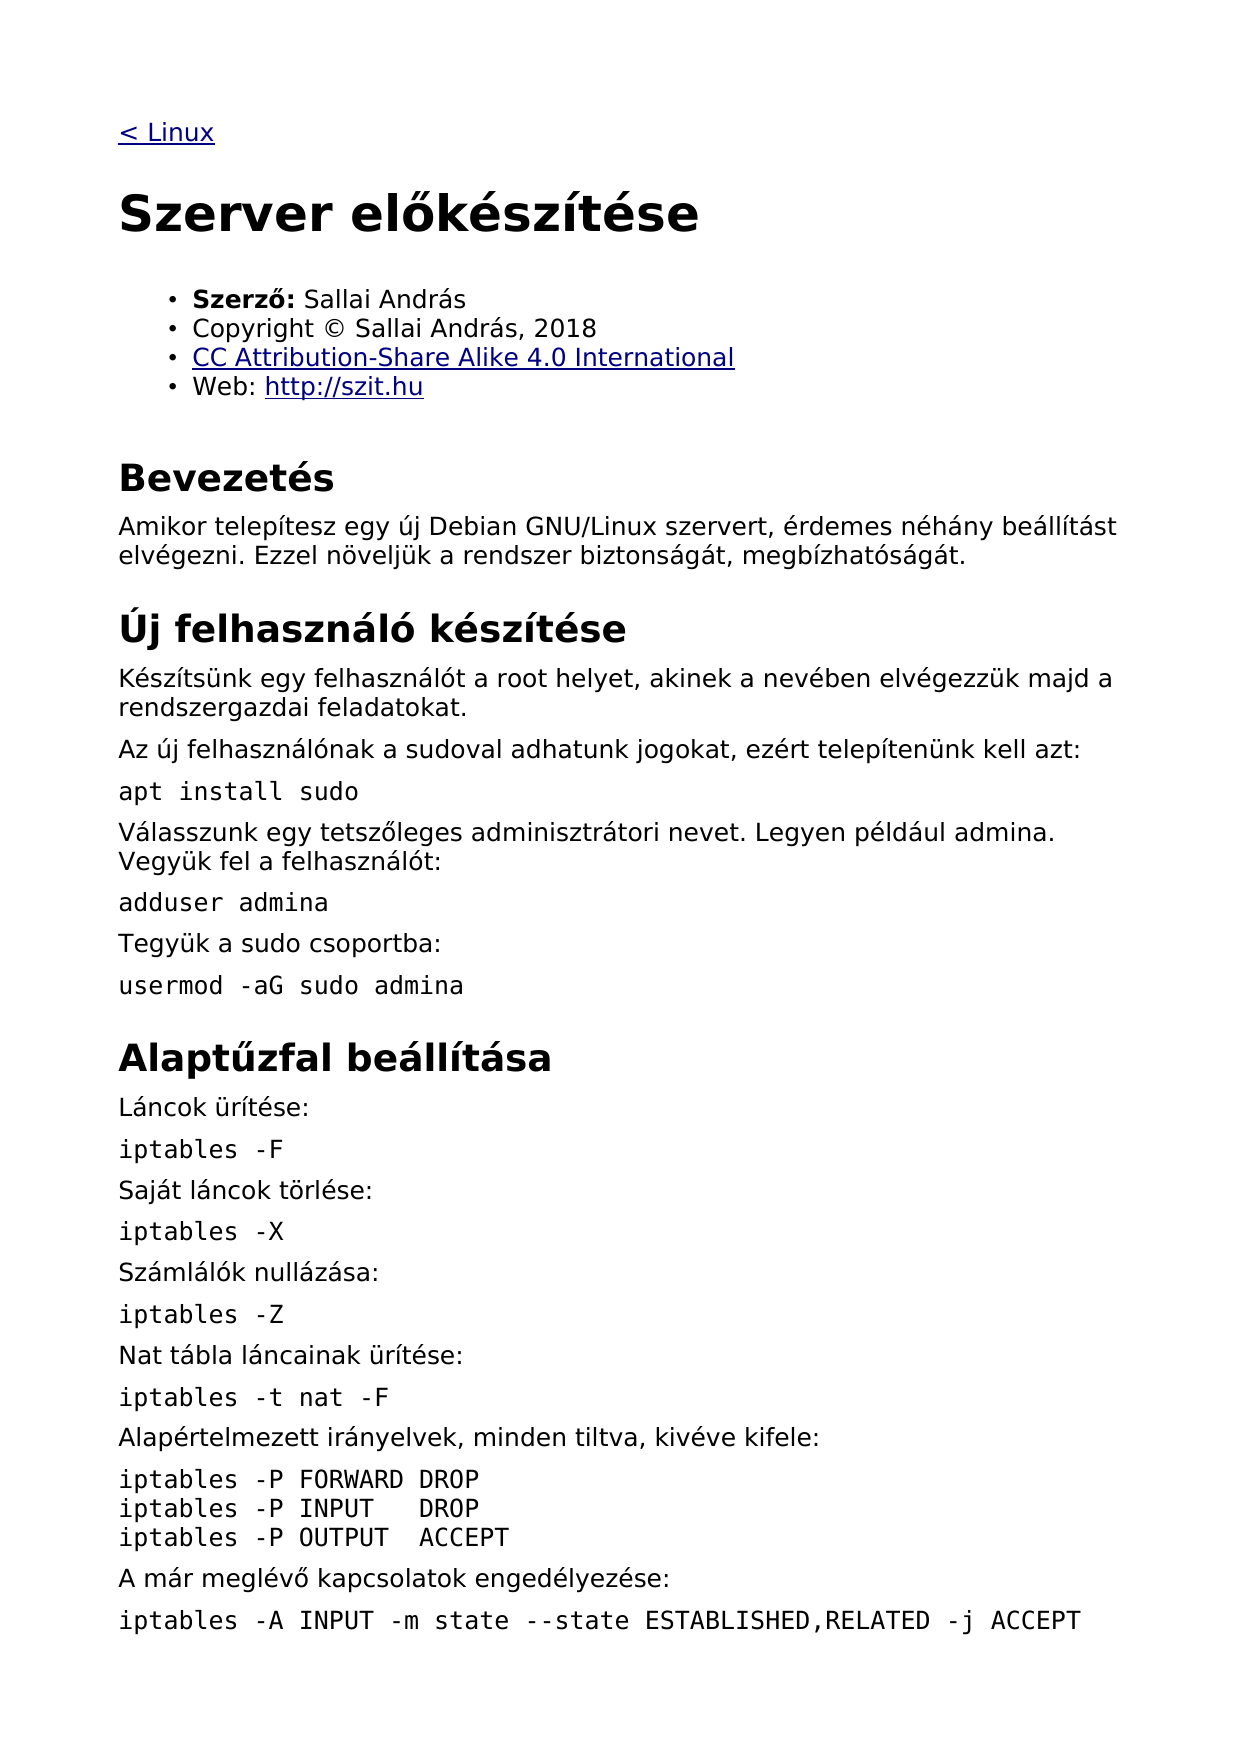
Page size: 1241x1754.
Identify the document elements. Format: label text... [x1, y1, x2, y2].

text < Linux [118, 118, 1122, 147]
text Tegyük a sudo csoportba: [118, 929, 1122, 959]
text iptables -P FORWARD DROP iptables -P INPUT DROP iptables -P OUTPUT ACCEPT [118, 1465, 1122, 1553]
list Copyright © Sallai András, 2018 [177, 314, 1122, 343]
text iptables -Z [118, 1300, 1122, 1329]
subtitle Alaptűzfal beállítása [118, 1037, 1122, 1081]
text usermod -aG sudo admina [118, 971, 1122, 1000]
text A már meglévő kapcsolatok engedélyezése: [118, 1564, 1122, 1594]
text Az új felhasználónak a sudoval adhatunk jogokat, ezért telepítenünk kell azt: [118, 735, 1122, 764]
text Amikor telepítesz egy új Debian GNU/Linux szervert, érdemes néhány beállítást elvégezni. Ezzel növeljük a rendszer biztonságát, megbízhatóságát. [118, 512, 1122, 571]
text iptables -F [118, 1135, 1122, 1164]
text Válasszunk egy tetszőleges adminisztrátori nevet. Legyen például admina. Vegyük fel a felhasználót: [118, 818, 1122, 876]
text Saját láncok törlése: [118, 1176, 1122, 1205]
list Web: http://szit.hu [177, 372, 1122, 402]
text iptables -t nat -F [118, 1383, 1122, 1412]
text iptables -A INPUT -m state --state ESTABLISHED,RELATED -j ACCEPT [118, 1606, 1122, 1635]
subtitle Szerver előkészítése [118, 185, 1122, 243]
subtitle Bevezetés [118, 456, 1122, 500]
text Alapértelmezett irányelvek, minden tiltva, kivéve kifele: [118, 1424, 1122, 1453]
list Szerző: Sallai András [177, 285, 1122, 314]
text Készítsünk egy felhasználót a root helyet, akinek a nevében elvégezzük majd a rendszergazdai feladatokat. [118, 664, 1122, 723]
text adduser admina [118, 888, 1122, 918]
text Nat tábla láncainak ürítése: [118, 1341, 1122, 1370]
text iptables -X [118, 1217, 1122, 1247]
subtitle Új felhasználó készítése [118, 608, 1122, 652]
text apt install sudo [118, 777, 1122, 806]
text Láncok ürítése: [118, 1093, 1122, 1122]
list CC Attribution-Share Alike 4.0 International [177, 343, 1122, 372]
text Számlálók nullázása: [118, 1258, 1122, 1288]
